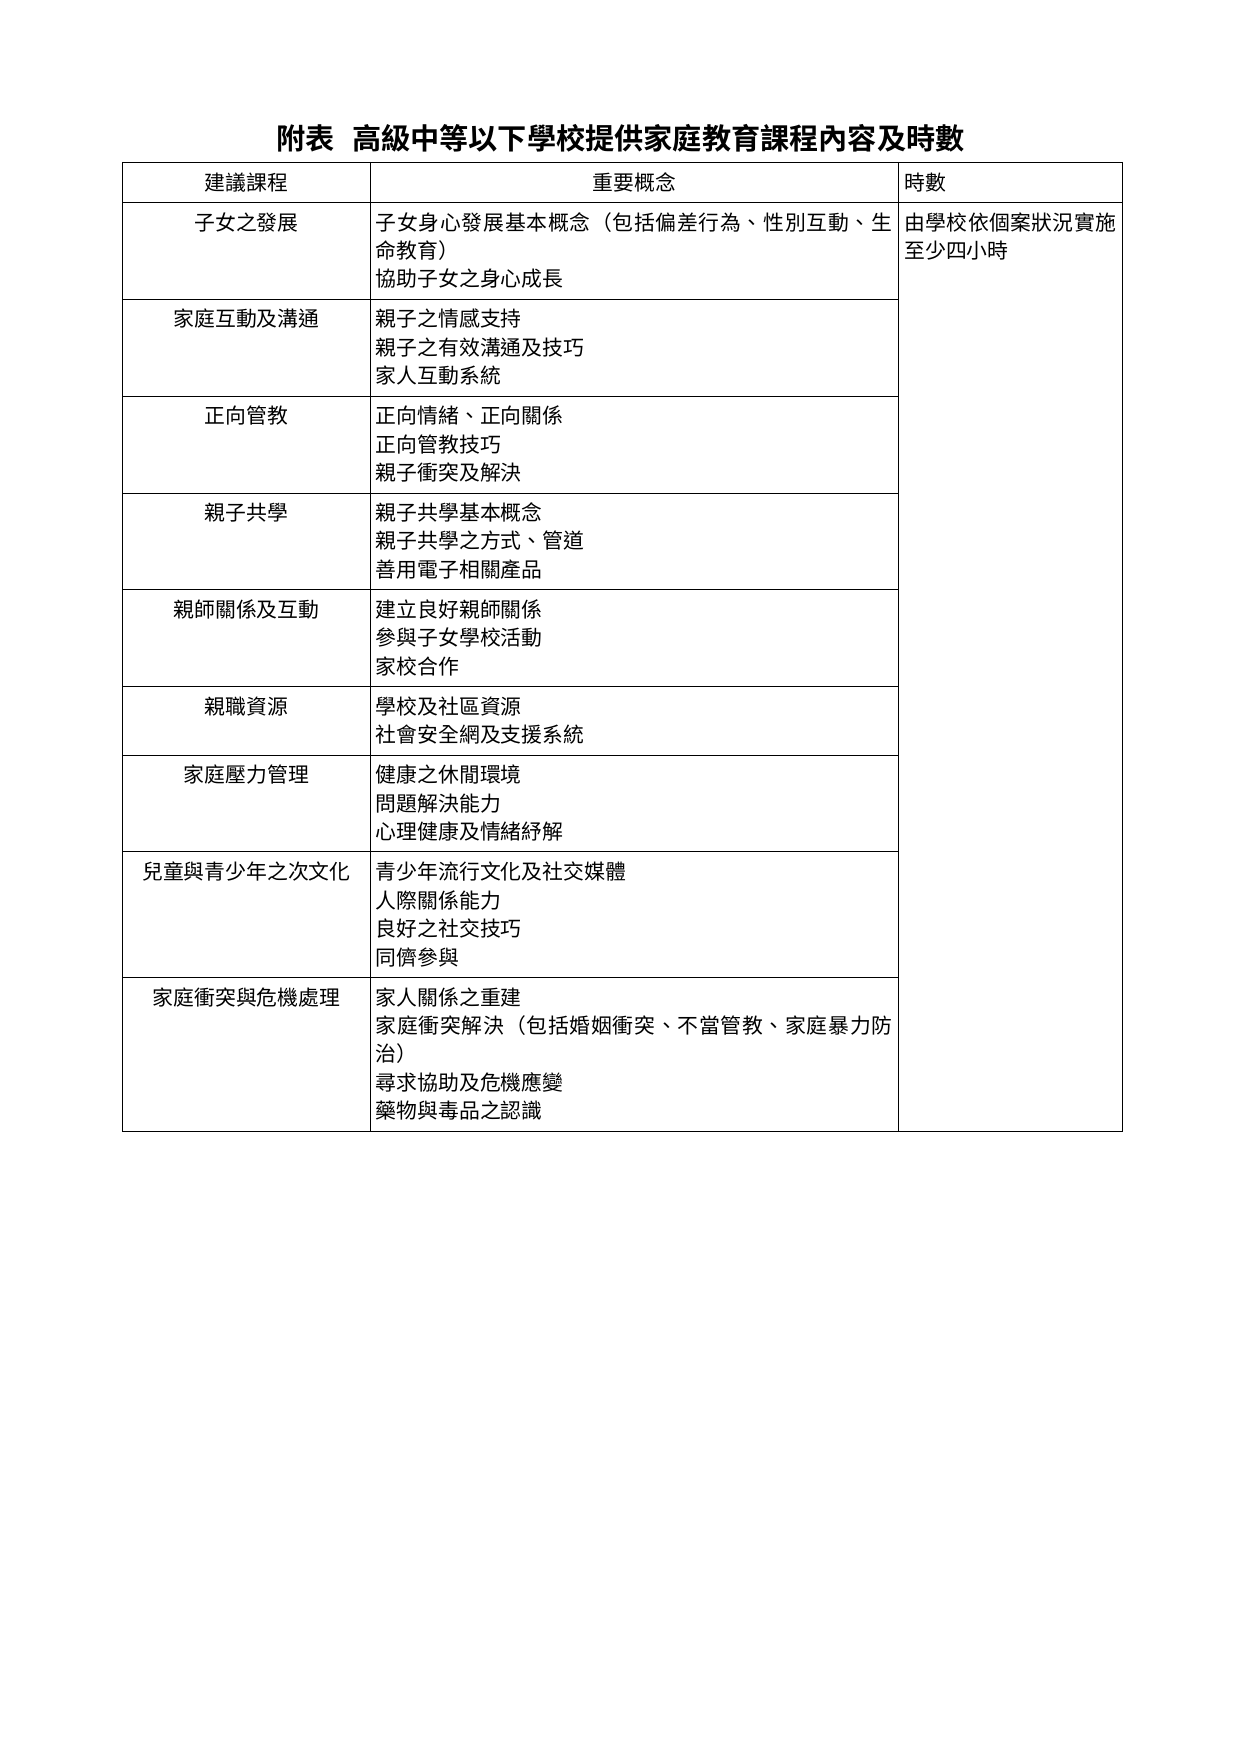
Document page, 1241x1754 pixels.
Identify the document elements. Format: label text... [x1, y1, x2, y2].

table_cell 青少年流行文化及社交媒體 人際關係能力 良好之社交技巧 同儕參與 [371, 852, 898, 977]
table_cell 學校及社區資源 社會安全網及支援系統 [371, 687, 898, 754]
table_cell 子女之發展 [123, 203, 370, 299]
table_cell 家庭衝突與危機處理 [123, 978, 370, 1131]
table_cell 家庭壓力管理 [123, 756, 370, 851]
table_cell 由學校依個案狀況實施至少四小時 [899, 203, 1122, 1131]
text 附表 高級中等以下學校提供家庭教育課程內容及時數 [118, 118, 1122, 158]
table_header 建議課程 [123, 163, 370, 202]
table_cell 建立良好親師關係 參與子女學校活動 家校合作 [371, 590, 898, 686]
table_cell 親子共學基本概念 親子共學之方式、管道 善用電子相關產品 [371, 494, 898, 589]
table_cell 兒童與青少年之次文化 [123, 852, 370, 977]
table_header 重要概念 [371, 163, 898, 202]
table_cell 家人關係之重建 家庭衝突解決（包括婚姻衝突、不當管教、家庭暴力防治） 尋求協助及危機應變 藥物與毒品之認識 [371, 978, 898, 1131]
table_cell 親子之情感支持 親子之有效溝通及技巧 家人互動系統 [371, 300, 898, 396]
table_cell 健康之休閒環境 問題解決能力 心理健康及情緒紓解 [371, 756, 898, 851]
table_cell 正向情緒、正向關係 正向管教技巧 親子衝突及解決 [371, 397, 898, 492]
table_cell 親職資源 [123, 687, 370, 754]
table_cell 子女身心發展基本概念（包括偏差行為、性別互動、生命教育） 協助子女之身心成長 [371, 203, 898, 299]
table_cell 家庭互動及溝通 [123, 300, 370, 396]
table_cell 親子共學 [123, 494, 370, 589]
table_cell 正向管教 [123, 397, 370, 492]
table_cell 親師關係及互動 [123, 590, 370, 686]
table_header 時數 [899, 163, 1122, 202]
